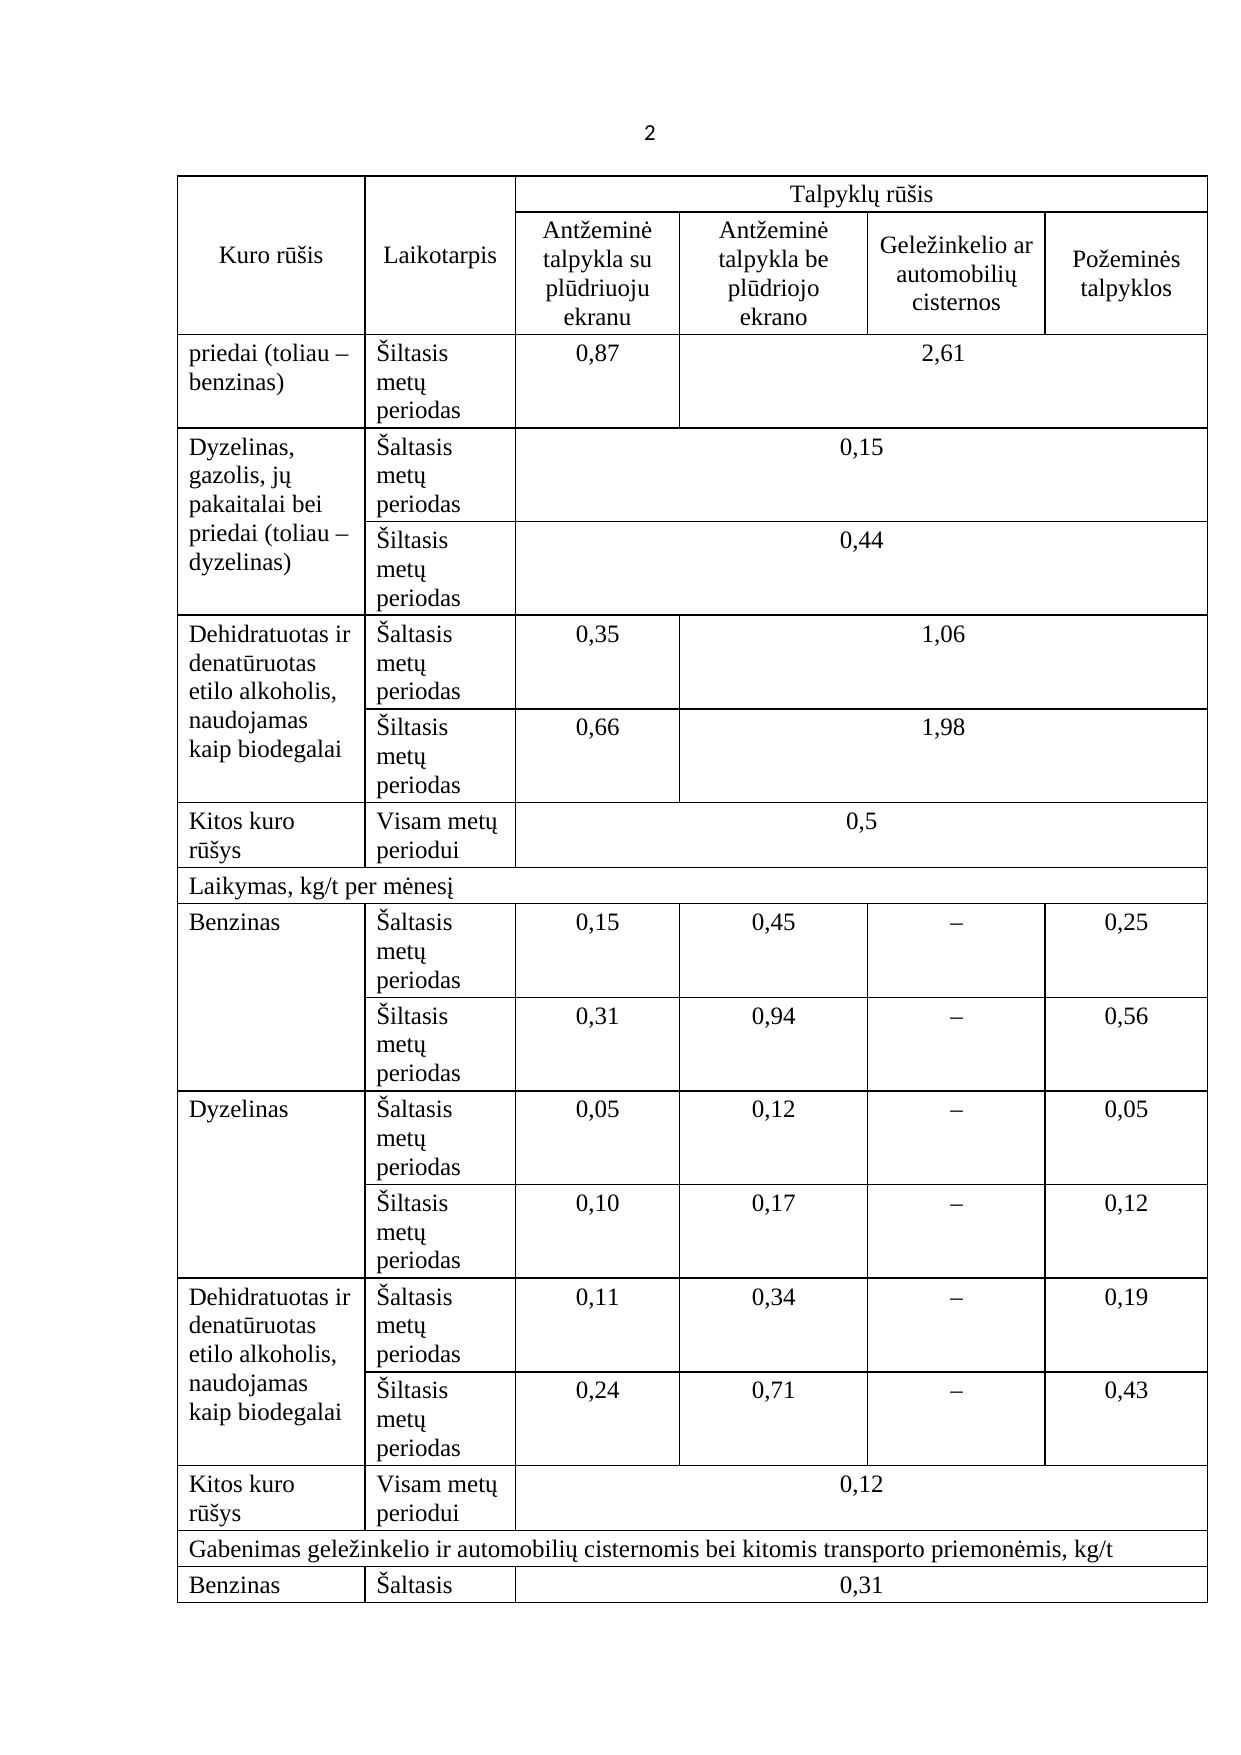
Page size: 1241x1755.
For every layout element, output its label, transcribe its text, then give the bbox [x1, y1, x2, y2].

table_cell 0,34 [680, 1279, 867, 1371]
table_cell – [868, 1092, 1044, 1184]
table_cell 2,61 [680, 335, 1207, 427]
table_cell 0,56 [1046, 998, 1207, 1090]
table_header Laikotarpis [366, 177, 515, 333]
table_cell – [868, 1279, 1044, 1371]
table_cell Kitos kuro rūšys [178, 1466, 364, 1529]
table_cell 0,35 [516, 616, 679, 708]
table_cell 0,25 [1046, 904, 1207, 996]
table_cell 0,15 [516, 904, 679, 996]
table_cell 0,12 [680, 1092, 867, 1184]
table_cell Benzinas [178, 904, 364, 1090]
table_cell 0,15 [516, 429, 1207, 521]
table_cell 0,05 [1046, 1092, 1207, 1184]
table_cell 0,66 [516, 710, 679, 802]
table_cell Laikymas, kg/t per mėnesį [178, 868, 1207, 903]
table_cell 0,5 [516, 803, 1207, 867]
table_cell 0,31 [516, 998, 679, 1090]
table_cell Kitos kuro rūšys [178, 803, 364, 867]
table_cell Antžeminė talpykla be plūdriojo ekrano [680, 213, 867, 333]
table_cell Šaltasis metų periodas [366, 616, 515, 708]
table_cell 1,98 [680, 710, 1207, 802]
table_cell 0,11 [516, 1279, 679, 1371]
table_cell 0,45 [680, 904, 867, 996]
table_cell 0,19 [1046, 1279, 1207, 1371]
table_cell – [868, 1185, 1044, 1277]
table_cell 1,06 [680, 616, 1207, 708]
table_cell Visam metų periodui [366, 803, 515, 867]
table_cell Šaltasis metų periodas [366, 429, 515, 521]
table_cell 0,10 [516, 1185, 679, 1277]
table_cell 0,12 [1046, 1185, 1207, 1277]
table_cell 0,05 [516, 1092, 679, 1184]
table_cell Šiltasis metų periodas [366, 1373, 515, 1464]
table_cell Dehidratuotas ir denatūruotas etilo alkoholis, naudojamas kaip biodegalai [178, 1279, 364, 1464]
table_cell – [868, 998, 1044, 1090]
table_cell 0,87 [516, 335, 679, 427]
table_cell 0,24 [516, 1373, 679, 1464]
table_cell – [868, 1373, 1044, 1464]
table_cell 0,17 [680, 1185, 867, 1277]
table_header Talpyklų rūšis [516, 177, 1207, 211]
table_cell Visam metų periodui [366, 1466, 515, 1529]
table_cell Šaltasis metų periodas [366, 1092, 515, 1184]
table_cell 0,12 [516, 1466, 1207, 1529]
table_cell Antžeminė talpykla su plūdriuoju ekranu [516, 213, 679, 333]
table_cell – [868, 904, 1044, 996]
table_cell Šiltasis metų periodas [366, 522, 515, 614]
table_cell Šiltasis metų periodas [366, 1185, 515, 1277]
table_cell Dyzelinas [178, 1092, 364, 1277]
table_cell 0,94 [680, 998, 867, 1090]
table_cell Šaltasis metų periodas [366, 904, 515, 996]
table_cell 0,71 [680, 1373, 867, 1464]
table_cell 0,31 [516, 1567, 1207, 1602]
table_cell Benzinas [178, 1567, 364, 1602]
table_cell Šiltasis metų periodas [366, 335, 515, 427]
table_cell Dyzelinas, gazolis, jų pakaitalai bei priedai (toliau –dyzelinas) [178, 429, 364, 614]
table_cell priedai (toliau – benzinas) [178, 335, 364, 427]
table_cell Geležinkelio ar automobilių cisternos [868, 213, 1044, 333]
table_cell Šiltasis metų periodas [366, 710, 515, 802]
table_cell Šaltasis metų periodas [366, 1279, 515, 1371]
table_cell 0,44 [516, 522, 1207, 614]
table_cell Šiltasis metų periodas [366, 998, 515, 1090]
table_cell 0,43 [1046, 1373, 1207, 1464]
table_cell Dehidratuotas ir denatūruotas etilo alkoholis, naudojamas kaip biodegalai [178, 616, 364, 802]
table_cell Požeminės talpyklos [1046, 213, 1207, 333]
table_cell Šaltasis [366, 1567, 515, 1602]
table_cell Gabenimas geležinkelio ir automobilių cisternomis bei kitomis transporto priemonėmis, kg/t [178, 1531, 1207, 1566]
table_header Kuro rūšis [178, 177, 364, 333]
